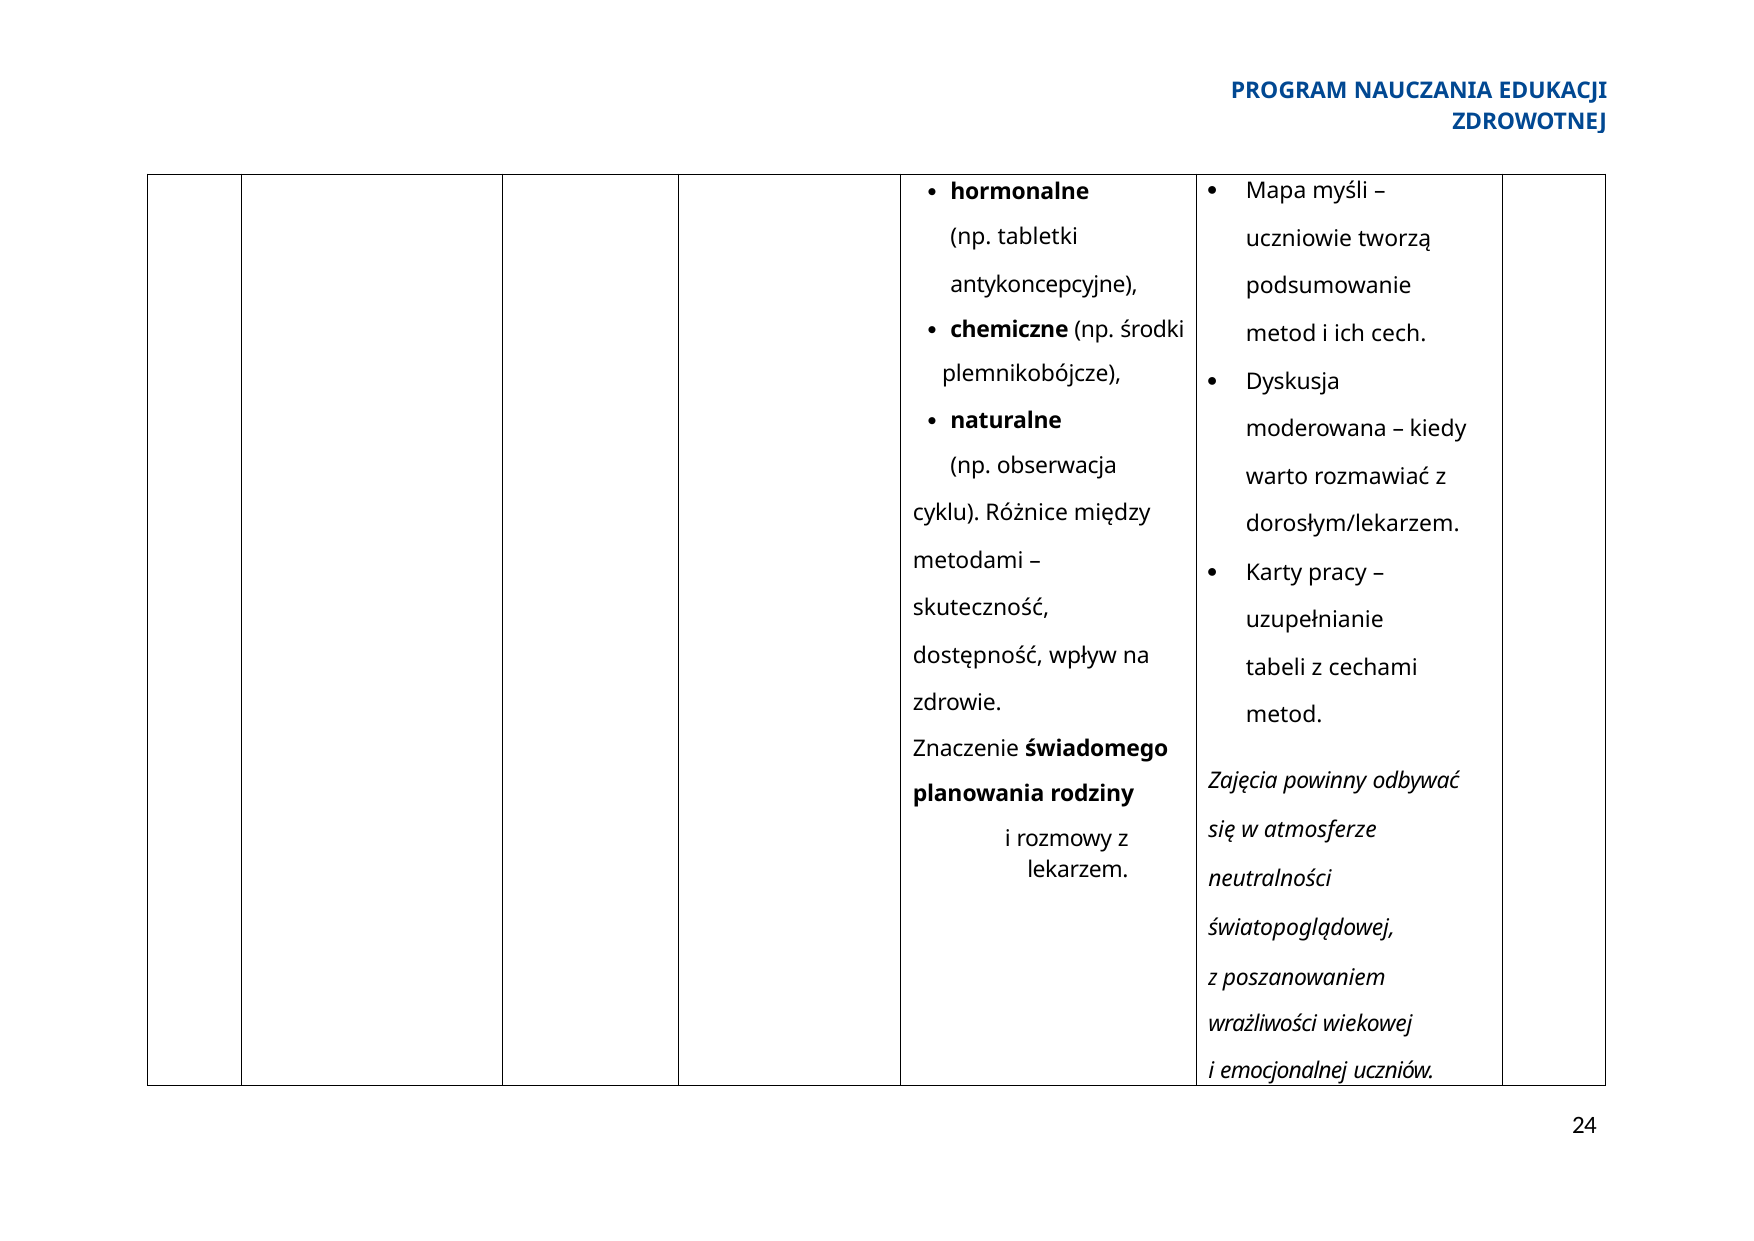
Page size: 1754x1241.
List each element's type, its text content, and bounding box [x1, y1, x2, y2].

table_header [148, 175, 241, 1085]
table_header [242, 175, 502, 1085]
table_header Mapa myśli – uczniowie tworzą podsumowanie metod i ich cech. Dyskusja moderowana – kiedy warto rozmawiać z dorosłym/lekarzem. Karty pracy – uzupełnianie tabeli z cechami metod. Zajęcia powinny odbywać się w atmosferze neutralności światopoglądowej, z poszanowaniem wrażliwości wiekowej i emocjonalnej uczniów. [1197, 175, 1502, 1085]
table_header [679, 175, 900, 1085]
table_header [503, 175, 678, 1085]
table_header [1503, 175, 1605, 1085]
table_header hormonalne (np. tabletki antykoncepcyjne), chemiczne (np. środki plemnikobójcze), naturalne (np. obserwacja cyklu). Różnice między metodami – skuteczność, dostępność, wpływ na zdrowie. Znaczenie świadomego planowania rodziny i rozmowy z lekarzem. [901, 175, 1196, 1085]
